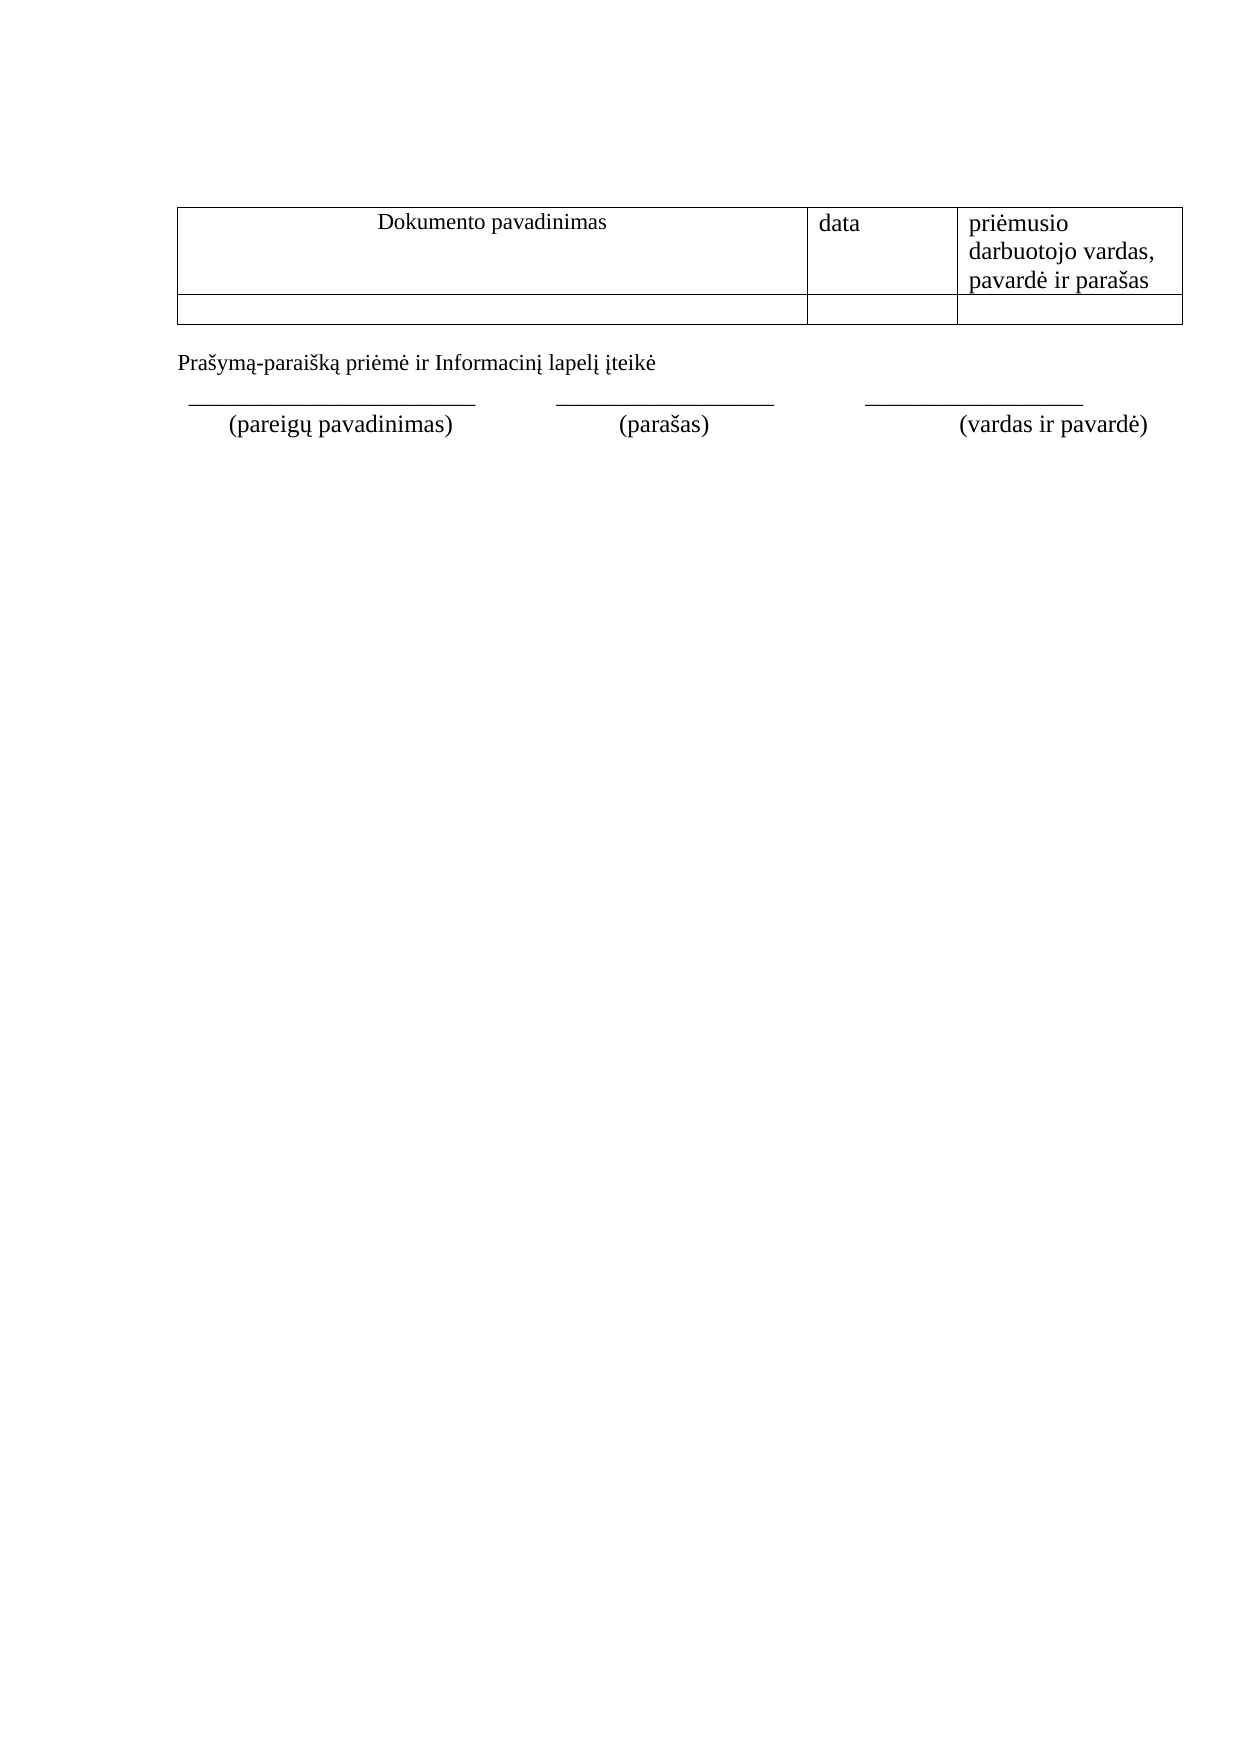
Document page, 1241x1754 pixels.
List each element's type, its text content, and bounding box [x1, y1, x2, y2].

table_header priėmusio darbuotojo vardas, pavardė ir parašas [958, 208, 1182, 294]
table_header _________________________ (pareigų pavadinimas) [177, 383, 507, 438]
text Prašymą-paraišką priėmė ir Informacinį lapelį įteikė [177, 349, 1181, 375]
table_cell [178, 295, 807, 324]
table_header ___________________ ___________________ (parašas) (vardas ir pavardė) [545, 383, 1186, 438]
table_header data [808, 208, 957, 294]
table_cell [958, 295, 1182, 324]
table_header Dokumento pavadinimas [178, 208, 807, 294]
table_header [507, 383, 545, 438]
table_cell [808, 295, 957, 324]
